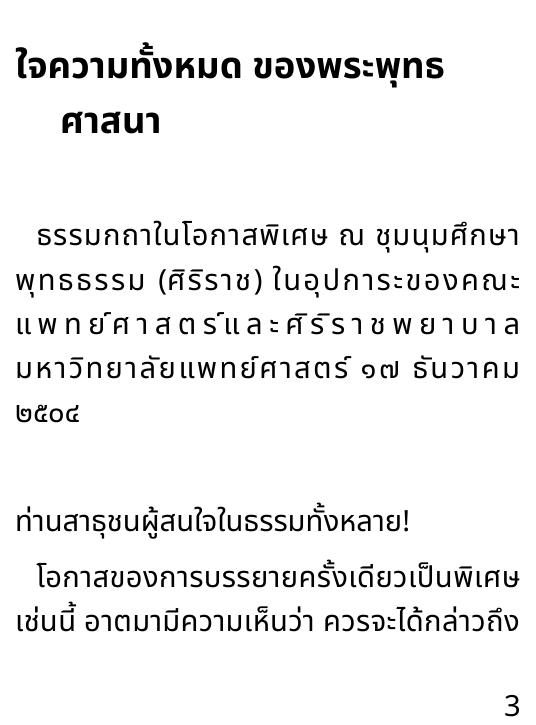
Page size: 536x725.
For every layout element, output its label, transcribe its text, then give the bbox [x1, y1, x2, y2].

text ท่านสาธุชนผู้สนใจในธรรมทั้งหลาย! [15, 500, 521, 544]
text ธรรมกถาในโอกาสพิเศษ ณ ชุมนุมศึกษาพุทธธรรม (ศิริราช) ในอุปการะของคณะแพทย์ศาสตร์และศิริราชพยาบาล มหาวิทยาลัยแพทย์ศาสตร์ ๑๗ ธันวาคม ๒๕๐๔ [15, 215, 521, 435]
text โอกาสของการบรรยายครั้งเดียวเป็นพิเศษเช่นนี้ อาตมามีความเห็นว่า ควรจะได้กล่าวถึง [15, 557, 521, 645]
subtitle ใจความทั้งหมด ของพระพุทธศาสนา [15, 40, 521, 150]
